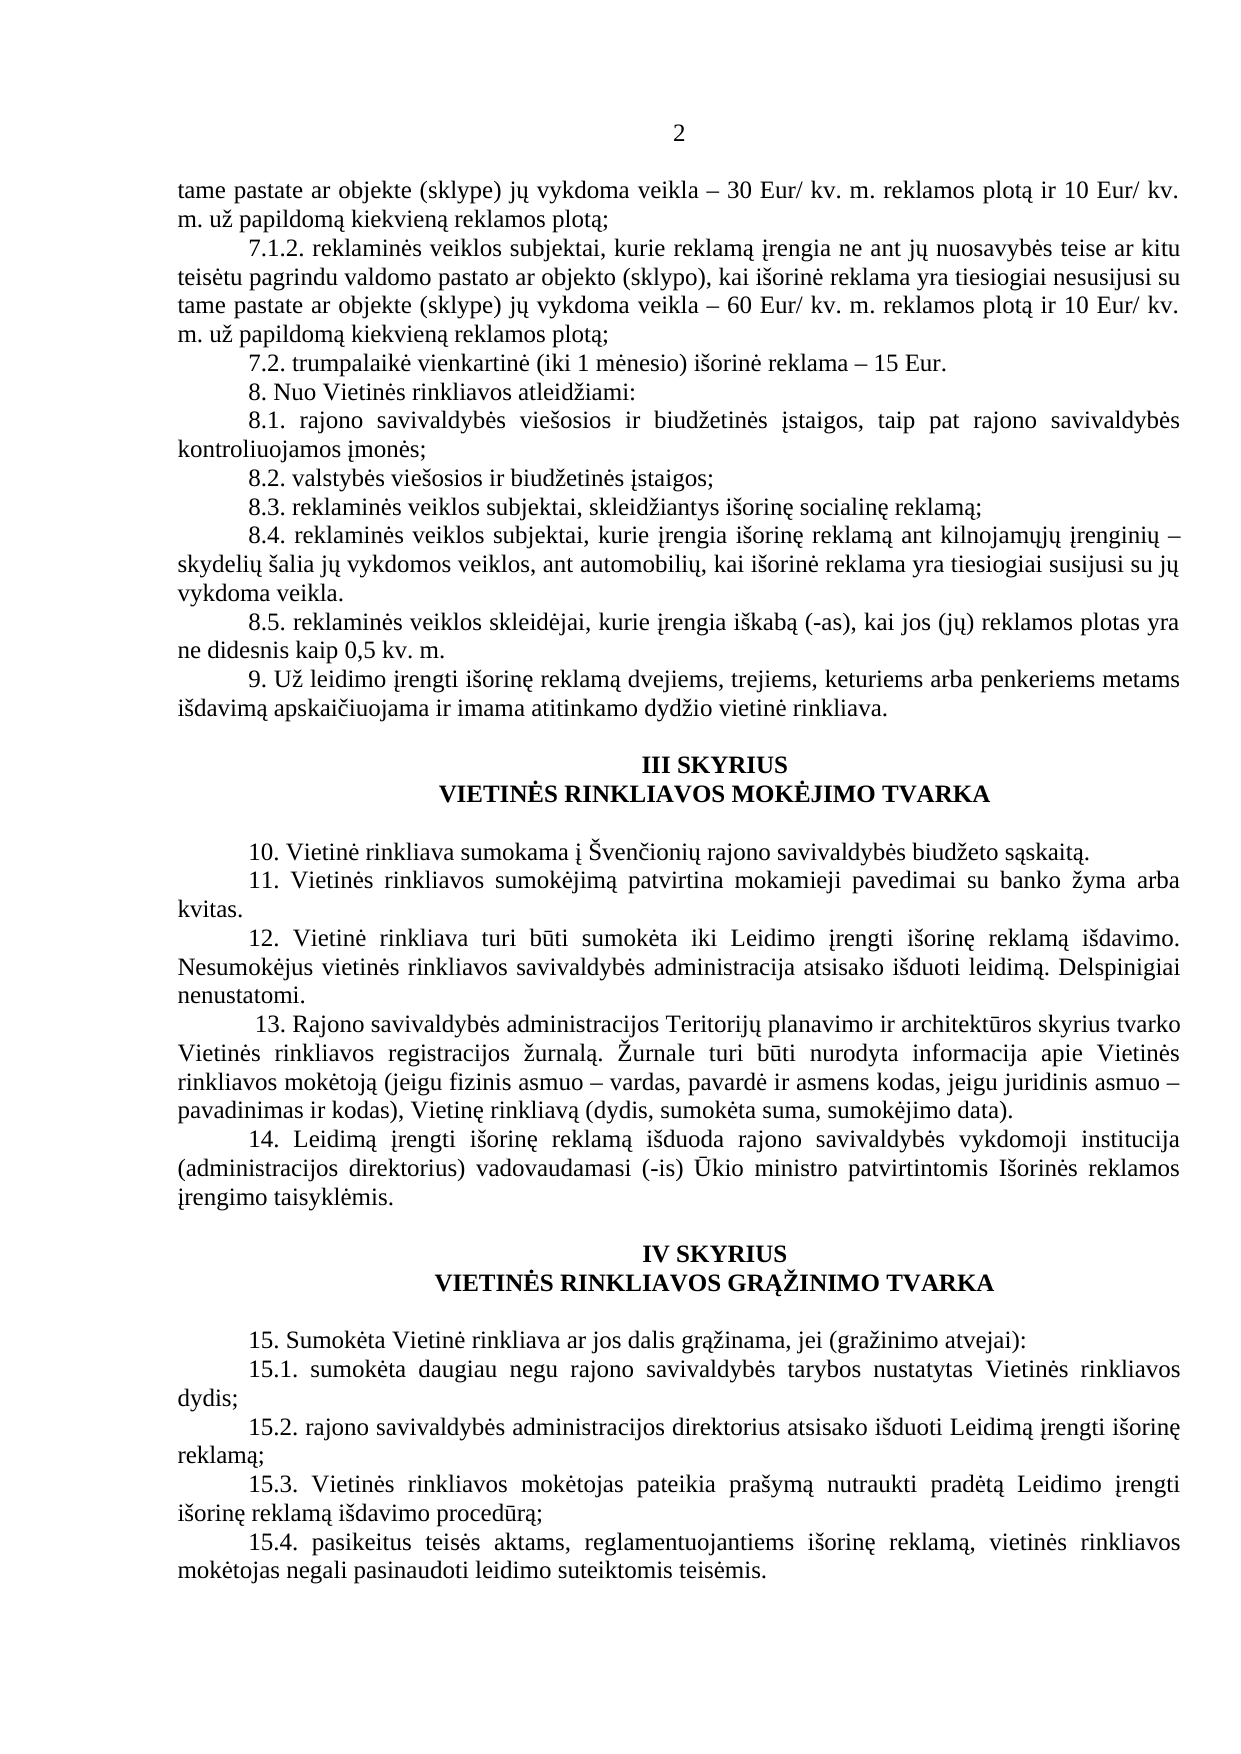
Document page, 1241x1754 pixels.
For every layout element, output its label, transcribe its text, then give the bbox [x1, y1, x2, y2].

text 7.2. trumpalaikė vienkartinė (iki 1 mėnesio) išorinė reklama – 15 Eur. [177, 348, 1181, 377]
text 15. Sumokėta Vietinė rinkliava ar jos dalis grąžinama, jei (gražinimo atvejai): [177, 1326, 1181, 1354]
text IV SKYRIUS [177, 1239, 1181, 1268]
text 10. Vietinė rinkliava sumokama į Švenčionių rajono savivaldybės biudžeto sąskaitą. [177, 837, 1181, 866]
text III SKYRIUS [177, 751, 1181, 779]
text 15.2. rajono savivaldybės administracijos direktorius atsisako išduoti Leidimą įrengti išorinę reklamą; [177, 1412, 1181, 1469]
text 14. Leidimą įrengti išorinę reklamą išduoda rajono savivaldybės vykdomoji institucija (administracijos direktorius) vadovaudamasi (-is) Ūkio ministro patvirtintomis Išorinės reklamos įrengimo taisyklėmis. [177, 1124, 1181, 1211]
text tame pastate ar objekte (sklype) jų vykdoma veikla – 30 Eur/ kv. m. reklamos plotą ir 10 Eur/ kv. m. už papildomą kiekvieną reklamos plotą; [177, 176, 1181, 233]
text 15.1. sumokėta daugiau negu rajono savivaldybės tarybos nustatytas Vietinės rinkliavos dydis; [177, 1354, 1181, 1412]
text 8.3. reklaminės veiklos subjektai, skleidžiantys išorinę socialinę reklamą; [177, 492, 1181, 521]
text 8.1. rajono savivaldybės viešosios ir biudžetinės įstaigos, taip pat rajono savivaldybės kontroliuojamos įmonės; [177, 406, 1181, 463]
text VIETINĖS RINKLIAVOS MOKĖJIMO TVARKA [177, 779, 1181, 808]
text VIETINĖS RINKLIAVOS GRĄŽINIMO TVARKA [177, 1268, 1181, 1297]
text 13. Rajono savivaldybės administracijos Teritorijų planavimo ir architektūros skyrius tvarko Vietinės rinkliavos registracijos žurnalą. Žurnale turi būti nurodyta informacija apie Vietinės rinkliavos mokėtoją (jeigu fizinis asmuo – vardas, pavardė ir asmens kodas, jeigu juridinis asmuo – pavadinimas ir kodas), Vietinę rinkliavą (dydis, sumokėta suma, sumokėjimo data). [177, 1009, 1181, 1124]
text 15.4. pasikeitus teisės aktams, reglamentuojantiems išorinę reklamą, vietinės rinkliavos mokėtojas negali pasinaudoti leidimo suteiktomis teisėmis. [177, 1527, 1181, 1584]
text 15.3. Vietinės rinkliavos mokėtojas pateikia prašymą nutraukti pradėtą Leidimo įrengti išorinę reklamą išdavimo procedūrą; [177, 1469, 1181, 1527]
text 9. Už leidimo įrengti išorinę reklamą dvejiems, trejiems, keturiems arba penkeriems metams išdavimą apskaičiuojama ir imama atitinkamo dydžio vietinė rinkliava. [177, 664, 1181, 722]
text 8.2. valstybės viešosios ir biudžetinės įstaigos; [177, 463, 1181, 492]
text 8. Nuo Vietinės rinkliavos atleidžiami: [177, 377, 1181, 406]
text 8.5. reklaminės veiklos skleidėjai, kurie įrengia iškabą (-as), kai jos (jų) reklamos plotas yra ne didesnis kaip 0,5 kv. m. [177, 607, 1181, 664]
text 8.4. reklaminės veiklos subjektai, kurie įrengia išorinę reklamą ant kilnojamųjų įrenginių – skydelių šalia jų vykdomos veiklos, ant automobilių, kai išorinė reklama yra tiesiogiai susijusi su jų vykdoma veikla. [177, 521, 1181, 607]
text 7.1.2. reklaminės veiklos subjektai, kurie reklamą įrengia ne ant jų nuosavybės teise ar kitu teisėtu pagrindu valdomo pastato ar objekto (sklypo), kai išorinė reklama yra tiesiogiai nesusijusi su tame pastate ar objekte (sklype) jų vykdoma veikla – 60 Eur/ kv. m. reklamos plotą ir 10 Eur/ kv. m. už papildomą kiekvieną reklamos plotą; [177, 233, 1181, 348]
text 11. Vietinės rinkliavos sumokėjimą patvirtina mokamieji pavedimai su banko žyma arba kvitas. [177, 866, 1181, 923]
text 12. Vietinė rinkliava turi būti sumokėta iki Leidimo įrengti išorinę reklamą išdavimo. Nesumokėjus vietinės rinkliavos savivaldybės administracija atsisako išduoti leidimą. Delspinigiai nenustatomi. [177, 923, 1181, 1009]
